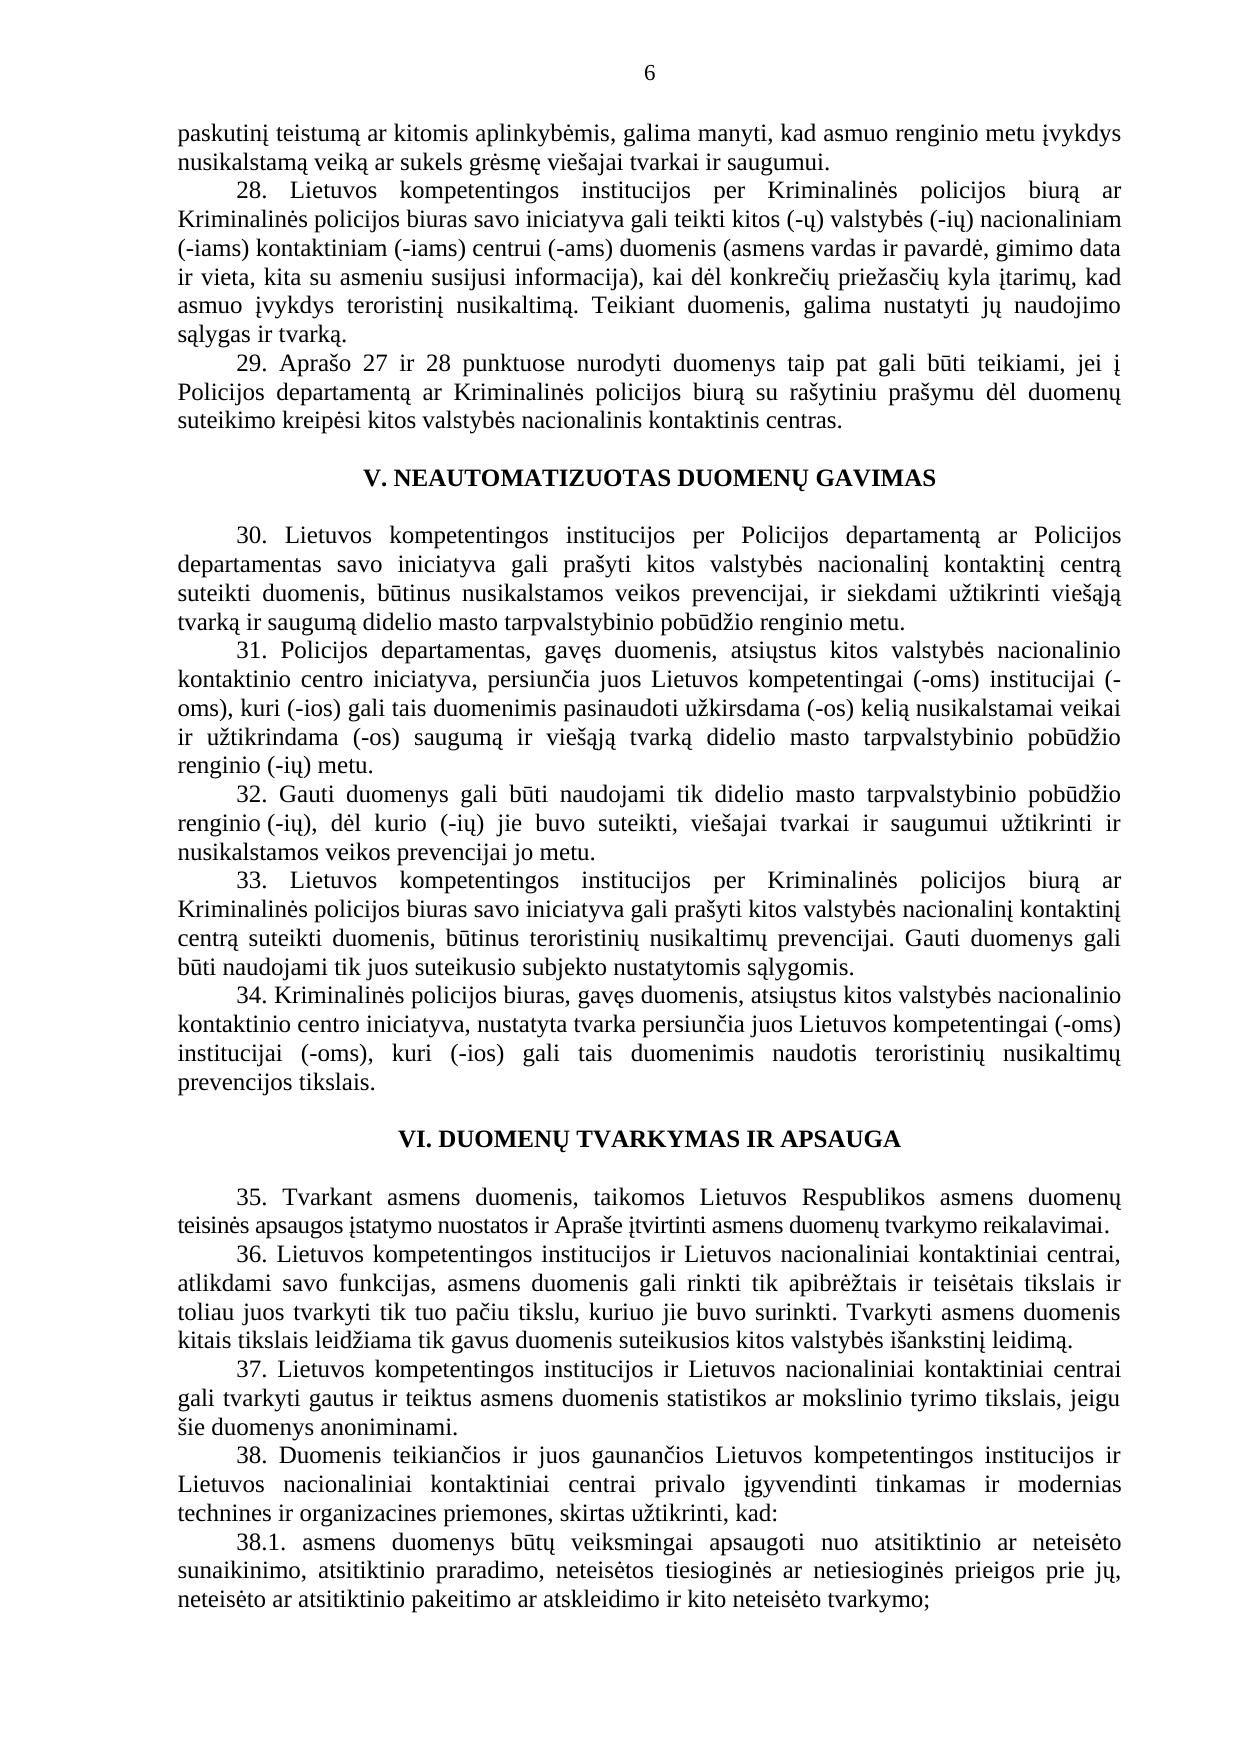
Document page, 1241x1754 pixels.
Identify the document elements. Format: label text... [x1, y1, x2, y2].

text 37. Lietuvos kompetentingos institucijos ir Lietuvos nacionaliniai kontaktiniai centrai gali tvarkyti gautus ir teiktus asmens duomenis statistikos ar mokslinio tyrimo tikslais, jeigu šie duomenys anoniminami. [177, 1354, 1122, 1441]
text 34. Kriminalinės policijos biuras, gavęs duomenis, atsiųstus kitos valstybės nacionalinio kontaktinio centro iniciatyva, nustatyta tvarka persiunčia juos Lietuvos kompetentingai (-oms) institucijai (-oms), kuri (-ios) gali tais duomenimis naudotis teroristinių nusikaltimų prevencijos tikslais. [177, 981, 1122, 1096]
text 38. Duomenis teikiančios ir juos gaunančios Lietuvos kompetentingos institucijos ir Lietuvos nacionaliniai kontaktiniai centrai privalo įgyvendinti tinkamas ir modernias technines ir organizacines priemones, skirtas užtikrinti, kad: [177, 1441, 1122, 1527]
text 30. Lietuvos kompetentingos institucijos per Policijos departamentą ar Policijos departamentas savo iniciatyva gali prašyti kitos valstybės nacionalinį kontaktinį centrą suteikti duomenis, būtinus nusikalstamos veikos prevencijai, ir siekdami užtikrinti viešąją tvarką ir saugumą didelio masto tarpvalstybinio pobūdžio renginio metu. [177, 521, 1122, 636]
text 31. Policijos departamentas, gavęs duomenis, atsiųstus kitos valstybės nacionalinio kontaktinio centro iniciatyva, persiunčia juos Lietuvos kompetentingai (-oms) institucijai (-oms), kuri (-ios) gali tais duomenimis pasinaudoti užkirsdama (-os) kelią nusikalstamai veikai ir užtikrindama (-os) saugumą ir viešąją tvarką didelio masto tarpvalstybinio pobūdžio renginio (-ių) metu. [177, 636, 1122, 779]
text 29. Aprašo 27 ir 28 punktuose nurodyti duomenys taip pat gali būti teikiami, jei į Policijos departamentą ar Kriminalinės policijos biurą su rašytiniu prašymu dėl duomenų suteikimo kreipėsi kitos valstybės nacionalinis kontaktinis centras. [177, 348, 1122, 434]
text V. Neautomatizuotas duomenų gavimas [177, 463, 1122, 492]
text 36. Lietuvos kompetentingos institucijos ir Lietuvos nacionaliniai kontaktiniai centrai, atlikdami savo funkcijas, asmens duomenis gali rinkti tik apibrėžtais ir teisėtais tikslais ir toliau juos tvarkyti tik tuo pačiu tikslu, kuriuo jie buvo surinkti. Tvarkyti asmens duomenis kitais tikslais leidžiama tik gavus duomenis suteikusios kitos valstybės išankstinį leidimą. [177, 1239, 1122, 1354]
text 32. Gauti duomenys gali būti naudojami tik didelio masto tarpvalstybinio pobūdžio renginio (-ių), dėl kurio (-ių) jie buvo suteikti, viešajai tvarkai ir saugumui užtikrinti ir nusikalstamos veikos prevencijai jo metu. [177, 779, 1122, 866]
text VI. Duomenų TVARKYMAS IR apsauga [177, 1124, 1122, 1153]
text 33. Lietuvos kompetentingos institucijos per Kriminalinės policijos biurą ar Kriminalinės policijos biuras savo iniciatyva gali prašyti kitos valstybės nacionalinį kontaktinį centrą suteikti duomenis, būtinus teroristinių nusikaltimų prevencijai. Gauti duomenys gali būti naudojami tik juos suteikusio subjekto nustatytomis sąlygomis. [177, 866, 1122, 981]
text paskutinį teistumą ar kitomis aplinkybėmis, galima manyti, kad asmuo renginio metu įvykdys nusikalstamą veiką ar sukels grėsmę viešajai tvarkai ir saugumui. [177, 118, 1122, 176]
text 28. Lietuvos kompetentingos institucijos per Kriminalinės policijos biurą ar Kriminalinės policijos biuras savo iniciatyva gali teikti kitos (-ų) valstybės (-ių) nacionaliniam (-iams) kontaktiniam (-iams) centrui (-ams) duomenis (asmens vardas ir pavardė, gimimo data ir vieta, kita su asmeniu susijusi informacija), kai dėl konkrečių priežasčių kyla įtarimų, kad asmuo įvykdys teroristinį nusikaltimą. Teikiant duomenis, galima nustatyti jų naudojimo sąlygas ir tvarką. [177, 176, 1122, 348]
text 38.1. asmens duomenys būtų veiksmingai apsaugoti nuo atsitiktinio ar neteisėto sunaikinimo, atsitiktinio praradimo, neteisėtos tiesioginės ar netiesioginės prieigos prie jų, neteisėto ar atsitiktinio pakeitimo ar atskleidimo ir kito neteisėto tvarkymo; [177, 1527, 1122, 1613]
text 35. Tvarkant asmens duomenis, taikomos Lietuvos Respublikos asmens duomenų teisinės apsaugos įstatymo nuostatos ir Apraše įtvirtinti asmens duomenų tvarkymo reikalavimai. [177, 1182, 1122, 1239]
